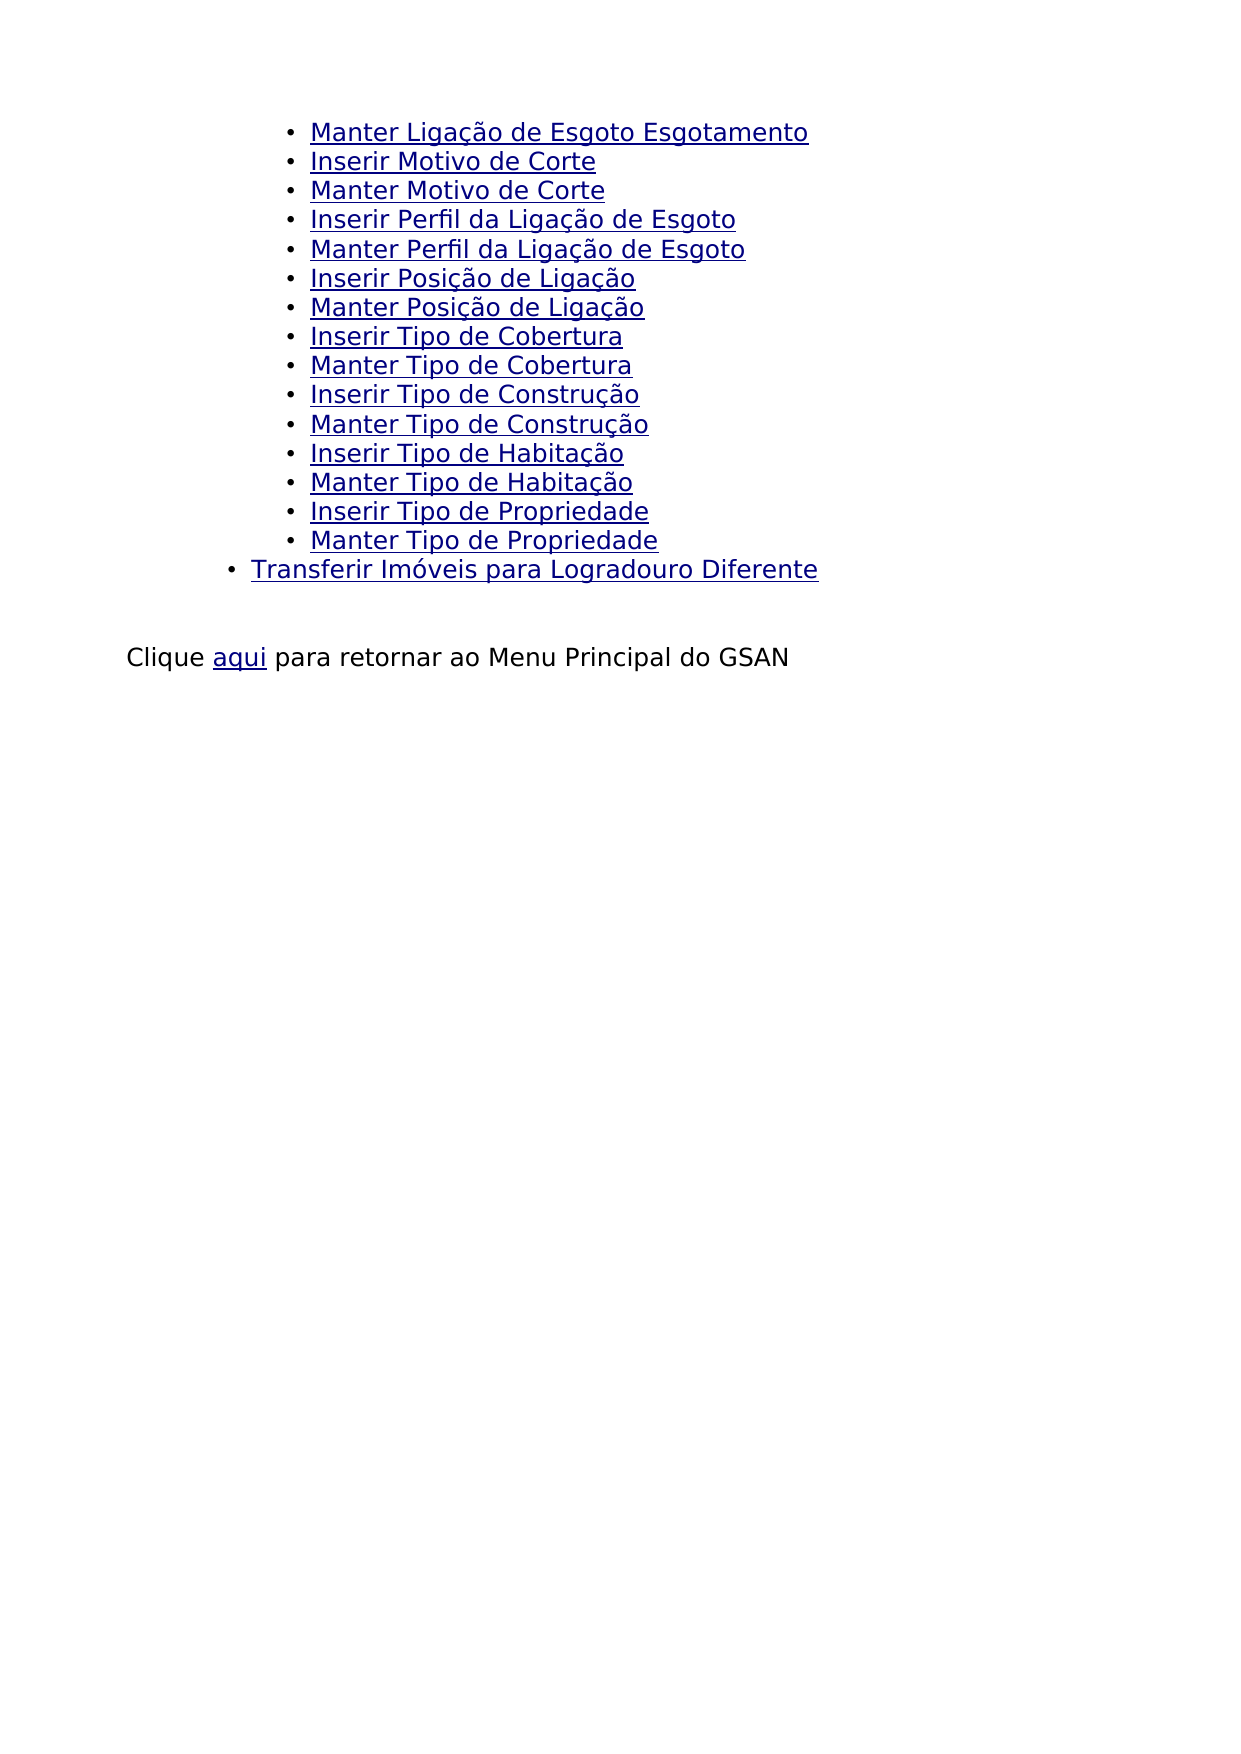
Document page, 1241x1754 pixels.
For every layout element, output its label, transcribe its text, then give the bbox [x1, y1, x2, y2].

list Manter Posição de Ligação [295, 293, 1122, 322]
list Inserir Tipo de Propriedade [295, 497, 1122, 526]
list Inserir Tipo de Cobertura [295, 322, 1122, 351]
list Inserir Perfil da Ligação de Esgoto [295, 206, 1122, 235]
list Inserir Tipo de Construção [295, 381, 1122, 410]
list Manter Motivo de Corte [295, 176, 1122, 206]
list Manter Tipo de Construção [295, 410, 1122, 439]
list Transferir Imóveis para Logradouro Diferente [236, 556, 1122, 585]
list Manter Tipo de Cobertura [295, 351, 1122, 381]
list Inserir Motivo de Corte [295, 147, 1122, 176]
list Manter Ligação de Esgoto Esgotamento [295, 118, 1122, 147]
list Manter Tipo de Propriedade [295, 526, 1122, 556]
list Manter Perfil da Ligação de Esgoto [295, 235, 1122, 264]
list Manter Tipo de Habitação [295, 468, 1122, 497]
list Inserir Tipo de Habitação [295, 439, 1122, 468]
list Inserir Posição de Ligação [295, 264, 1122, 293]
text Clique aqui para retornar ao Menu Principal do GSAN [118, 614, 1122, 673]
